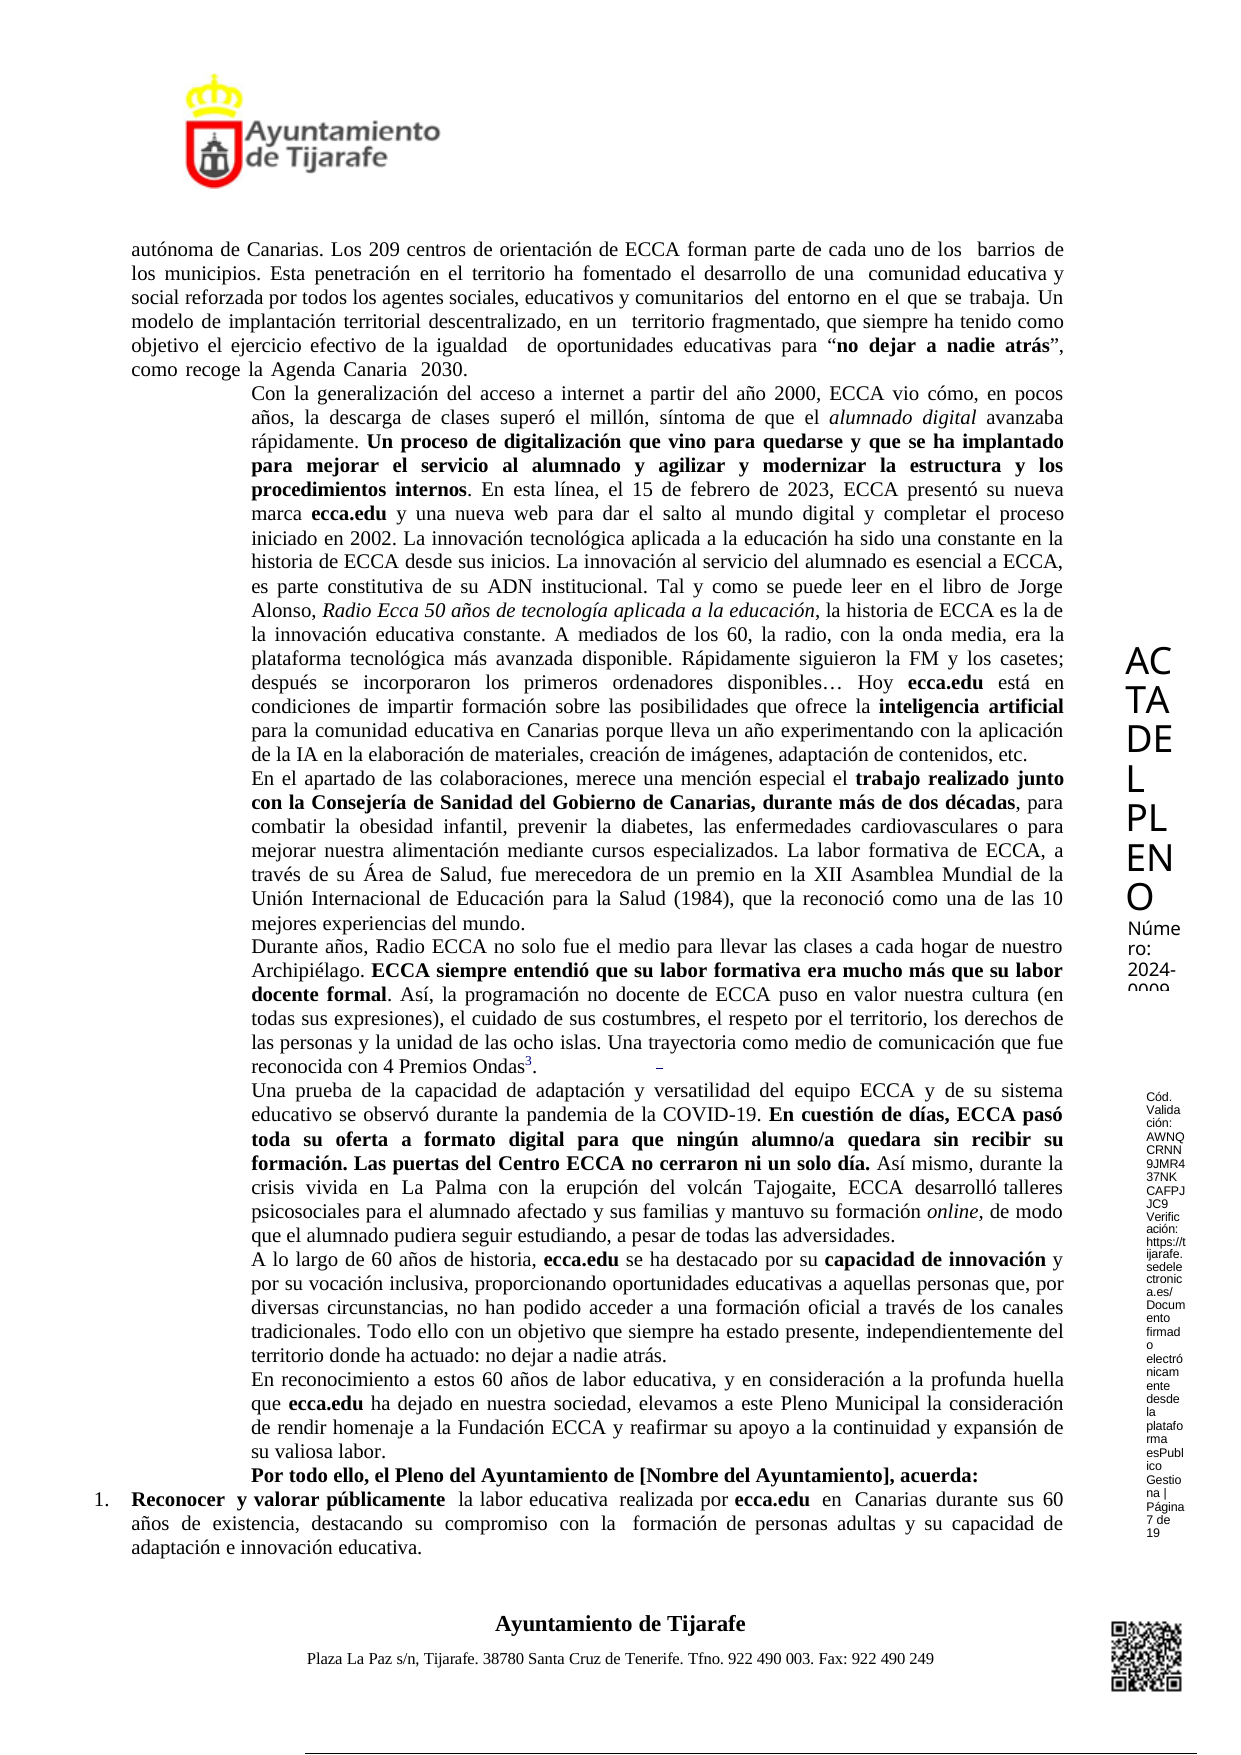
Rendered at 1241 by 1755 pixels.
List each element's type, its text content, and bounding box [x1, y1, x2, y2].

text Cód. Validación: AWNQCRNN9JMR437NKCAFPJJC9 [1146, 1090, 1186, 1211]
text En el apartado de las colaboraciones, merece una mención especial el trabajo realizado junto con la Consejería de Sanidad del Gobierno de Canarias, durante más de dos décadas, para combatir la obesidad infantil, prevenir la diabetes, las enfermedades cardiovasculares o para mejorar nuestra alimentación mediante cursos especializados. La labor formativa de ECCA, a través de su Área de Salud, fue merecedora de un premio en la XII Asamblea Mundial de la Unión Internacional de Educación para la Salud (1984), que la reconoció como una de las 10 mejores experiencias del mundo. [251, 766, 1064, 934]
text Durante años, Radio ECCA no solo fue el medio para llevar las clases a cada hogar de nuestro Archipiélago. ECCA siempre entendió que su labor formativa era mucho más que su labor docente formal. Así, la programación no docente de ECCA puso en valor nuestra cultura (en todas sus expresiones), el cuidado de sus costumbres, el respeto por el territorio, los derechos de las personas y la unidad de las ocho islas. Una trayectoria como medio de comunicación que fue reconocida con 4 Premios Ondas3. [251, 934, 1064, 1078]
text En reconocimiento a estos 60 años de labor educativa, y en consideración a la profunda huella que ecca.edu ha dejado en nuestra sociedad, elevamos a este Pleno Municipal la consideración de rendir homenaje a la Fundación ECCA y reafirmar su apoyo a la continuidad y expansión de su valiosa labor. [251, 1367, 1064, 1463]
text Con la generalización del acceso a internet a partir del año 2000, ECCA vio cómo, en pocos años, la descarga de clases superó el millón, síntoma de que el alumnado digital avanzaba rápidamente. Un proceso de digitalización que vino para quedarse y que se ha implantado para mejorar el servicio al alumnado y agilizar y modernizar la estructura y los procedimientos internos. En esta línea, el 15 de febrero de 2023, ECCA presentó su nueva marca ecca.edu y una nueva web para dar el salto al mundo digital y completar el proceso iniciado en 2002. La innovación tecnológica aplicada a la educación ha sido una constante en la historia de ECCA desde sus inicios. La innovación al servicio del alumnado es esencial a ECCA, es parte constitutiva de su ADN institucional. Tal y como se puede leer en el libro de Jorge Alonso, Radio Ecca 50 años de tecnología aplicada a la educación, la historia de ECCA es la de la innovación educativa constante. A mediados de los 60, la radio, con la onda media, era la plataforma tecnológica más avanzada disponible. Rápidamente siguieron la FM y los casetes; después se incorporaron los primeros ordenadores disponibles… Hoy ecca.edu está en condiciones de impartir formación sobre las posibilidades que ofrece la inteligencia artificial para la comunidad educativa en Canarias porque lleva un año experimentando con la aplicación de la IA en la elaboración de materiales, creación de imágenes, adaptación de contenidos, etc. [251, 381, 1064, 766]
text A lo largo de 60 años de historia, ecca.edu se ha destacado por su capacidad de innovación y por su vocación inclusiva, proporcionando oportunidades educativas a aquellas personas que, por diversas circunstancias, no han podido acceder a una formación oficial a través de los canales tradicionales. Todo ello con un objetivo que siempre ha estado presente, independientemente del territorio donde ha actuado: no dejar a nadie atrás. [251, 1247, 1064, 1367]
text Una prueba de la capacidad de adaptación y versatilidad del equipo ECCA y de su sistema educativo se observó durante la pandemia de la COVID-19. En cuestión de días, ECCA pasó toda su oferta a formato digital para que ningún alumno/a quedara sin recibir su formación. Las puertas del Centro ECCA no cerraron ni un solo día. Así mismo, durante la crisis vivida en La Palma con la erupción del volcán Tajogaite, ECCA desarrolló talleres psicosociales para el alumnado afectado y sus familias y mantuvo su formación online, de modo que el alumnado pudiera seguir estudiando, a pesar de todas las adversidades. [251, 1078, 1064, 1247]
list Reconocer y valorar públicamente la labor educativa realizada por ecca.edu en Canarias durante sus 60 años de existencia, destacando su compromiso con la formación de personas adultas y su capacidad de adaptación e innovación educativa. [94, 1487, 1064, 1559]
text [1144, 1090, 1186, 1620]
text Documento firmado electrónicamente desde la plataforma esPublico Gestiona | Página 7 de 19 [1146, 1299, 1186, 1541]
text Verificación: https://tijarafe.sedelectronica.es/ [1146, 1211, 1186, 1299]
text Número: 2024-0009 Fecha: 14/03/2025 [1127, 918, 1185, 990]
text ACTA DEL PLENO [1125, 643, 1185, 918]
text autónoma de Canarias. Los 209 centros de orientación de ECCA forman parte de cada uno de los barrios de los municipios. Esta penetración en el territorio ha fomentado el desarrollo de una comunidad educativa y social reforzada por todos los agentes sociales, educativos y comunitarios del entorno en el que se trabaja. Un modelo de implantación territorial descentralizado, en un territorio fragmentado, que siempre ha tenido como objetivo el ejercicio efectivo de la igualdad de oportunidades educativas para “no dejar a nadie atrás”, como recoge la Agenda Canaria 2030. [131, 237, 1064, 381]
text Por todo ello, el Pleno del Ayuntamiento de [Nombre del Ayuntamiento], acuerda: [251, 1463, 1144, 1487]
